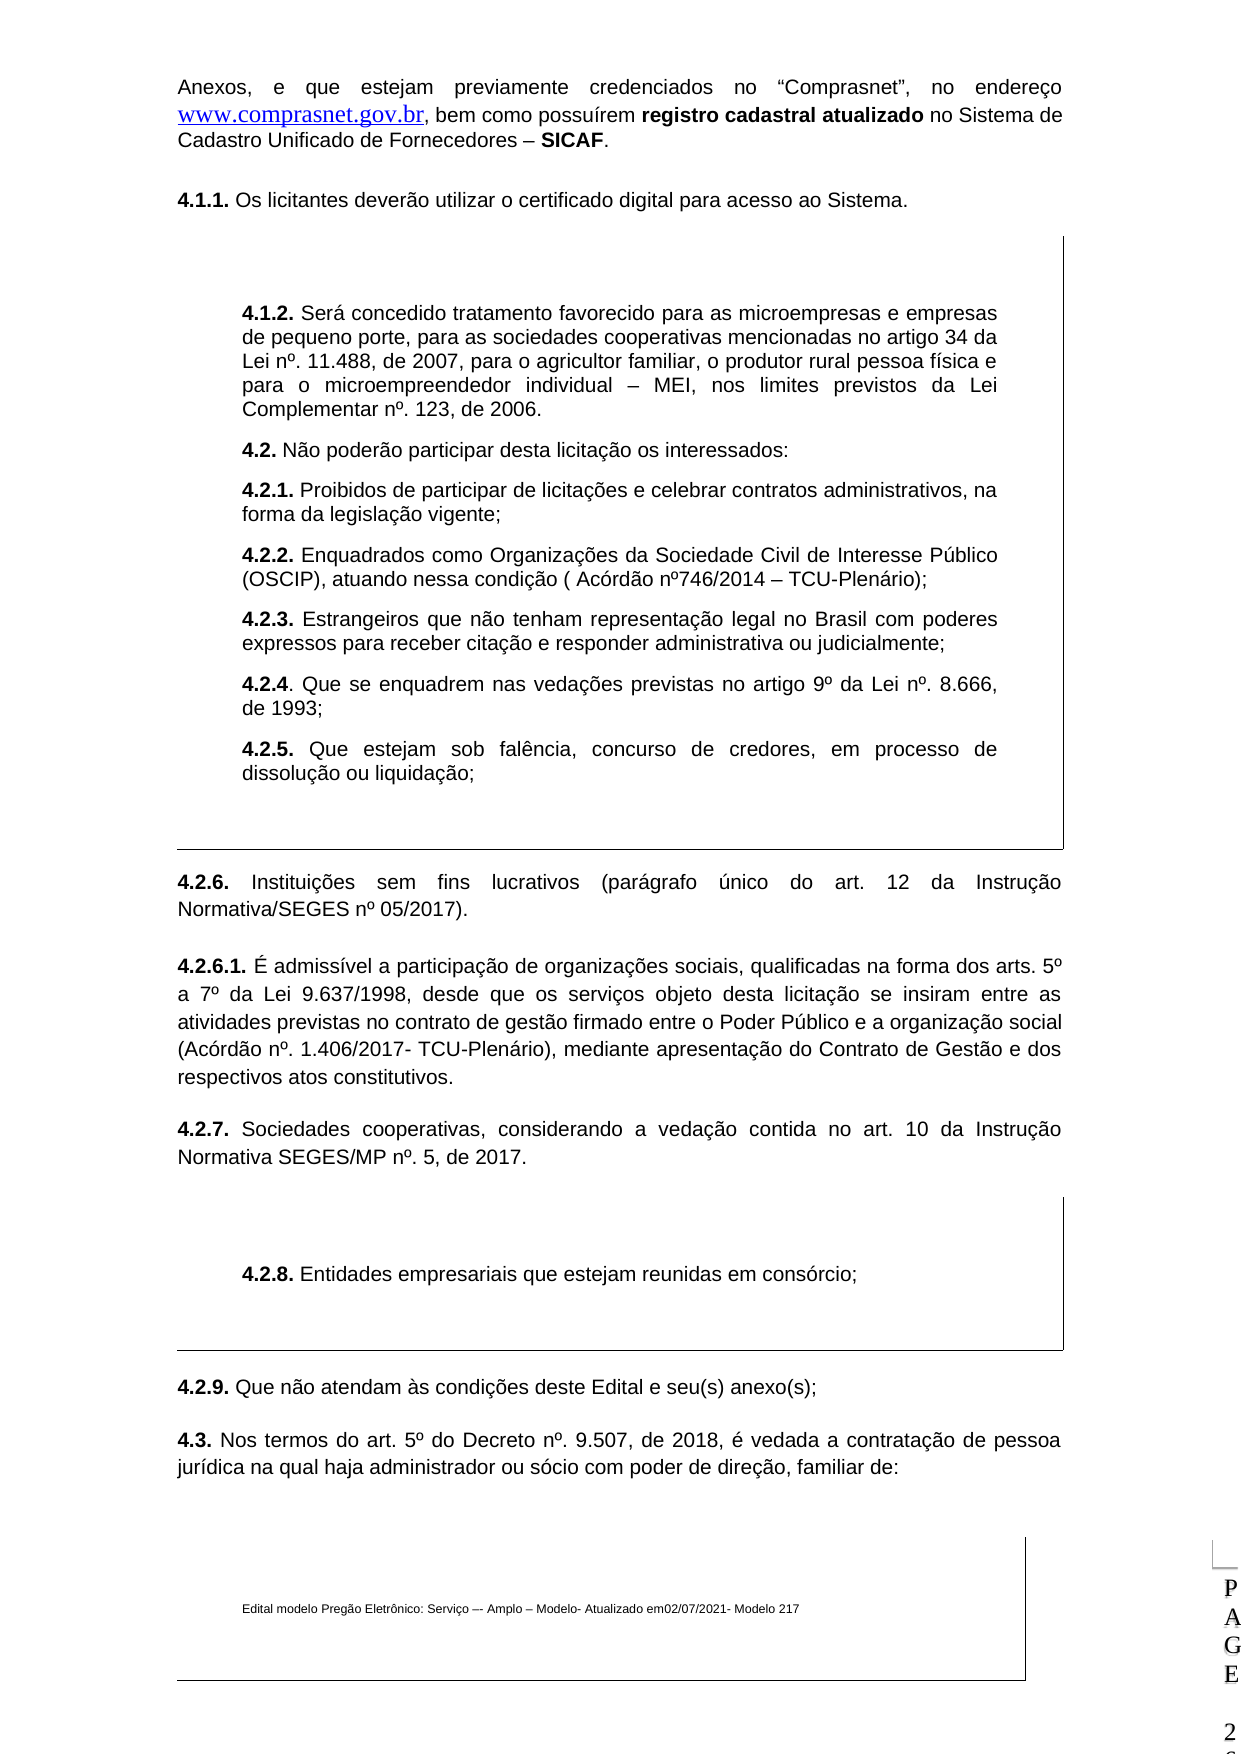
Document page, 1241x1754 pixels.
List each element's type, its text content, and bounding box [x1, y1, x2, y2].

text 4.2.7. Sociedades cooperativas, considerando a vedação contida no art. 10 da Instrução Normativa SEGES/MP nº. 5, de 2017. [177, 1117, 1063, 1168]
text 4.2. Não poderão participar desta licitação os interessados: [177, 373, 1063, 413]
text 4.1.1. Os licitantes deverão utilizar o certificado digital para acesso ao Sistema. [177, 188, 1063, 212]
text Anexos, e que estejam previamente credenciados no “Comprasnet”, no endereço www.comprasnet.gov.br, bem como possuírem registro cadastral atualizado no Sistema de Cadastro Unificado de Fornecedores – SICAF. [177, 75, 1063, 152]
text 4.2.4. Que se enquadrem nas vedações previstas no artigo 9º da Lei nº. 8.666, de 1993; [177, 607, 1063, 672]
text 4.2.8. Entidades empresariais que estejam reunidas em consórcio; [177, 1197, 1063, 1350]
text 4.2.1. Proibidos de participar de licitações e celebrar contratos administrativos, na forma da legislação vigente; [177, 413, 1063, 478]
text 4.2.6. Instituições sem fins lucrativos (parágrafo único do art. 12 da Instrução Normativa/SEGES nº 05/2017). [177, 870, 1063, 921]
text 4.2.5. Que estejam sob falência, concurso de credores, em processo de dissolução ou liquidação; [177, 672, 1063, 849]
text 4.3. Nos termos do art. 5º do Decreto nº. 9.507, de 2018, é vedada a contratação de pessoa jurídica na qual haja administrador ou sócio com poder de direção, familiar de: [177, 1427, 1063, 1479]
text 4.2.9. Que não atendam às condições deste Edital e seu(s) anexo(s); [177, 1375, 1063, 1399]
text 4.2.6.1. É admissível a participação de organizações sociais, qualificadas na forma dos arts. 5º a 7º da Lei 9.637/1998, desde que os serviços objeto desta licitação se insiram entre as atividades previstas no contrato de gestão firmado entre o Poder Público e a organização social (Acórdão nº. 1.406/2017- TCU-Plenário), mediante apresentação do Contrato de Gestão e dos respectivos atos constitutivos. [177, 950, 1063, 1088]
text 4.1.2. Será concedido tratamento favorecido para as microempresas e empresas de pequeno porte, para as sociedades cooperativas mencionadas no artigo 34 da Lei nº. 11.488, de 2007, para o agricultor familiar, o produtor rural pessoa física e para o microempreendedor individual – MEI, nos limites previstos da Lei Complementar nº. 123, de 2006. [177, 236, 1063, 373]
text 4.2.2. Enquadrados como Organizações da Sociedade Civil de Interesse Público (OSCIP), atuando nessa condição ( Acórdão nº746/2014 – TCU-Plenário); [177, 478, 1063, 543]
text 4.2.3. Estrangeiros que não tenham representação legal no Brasil com poderes expressos para receber citação e responder administrativa ou judicialmente; [177, 543, 1063, 607]
